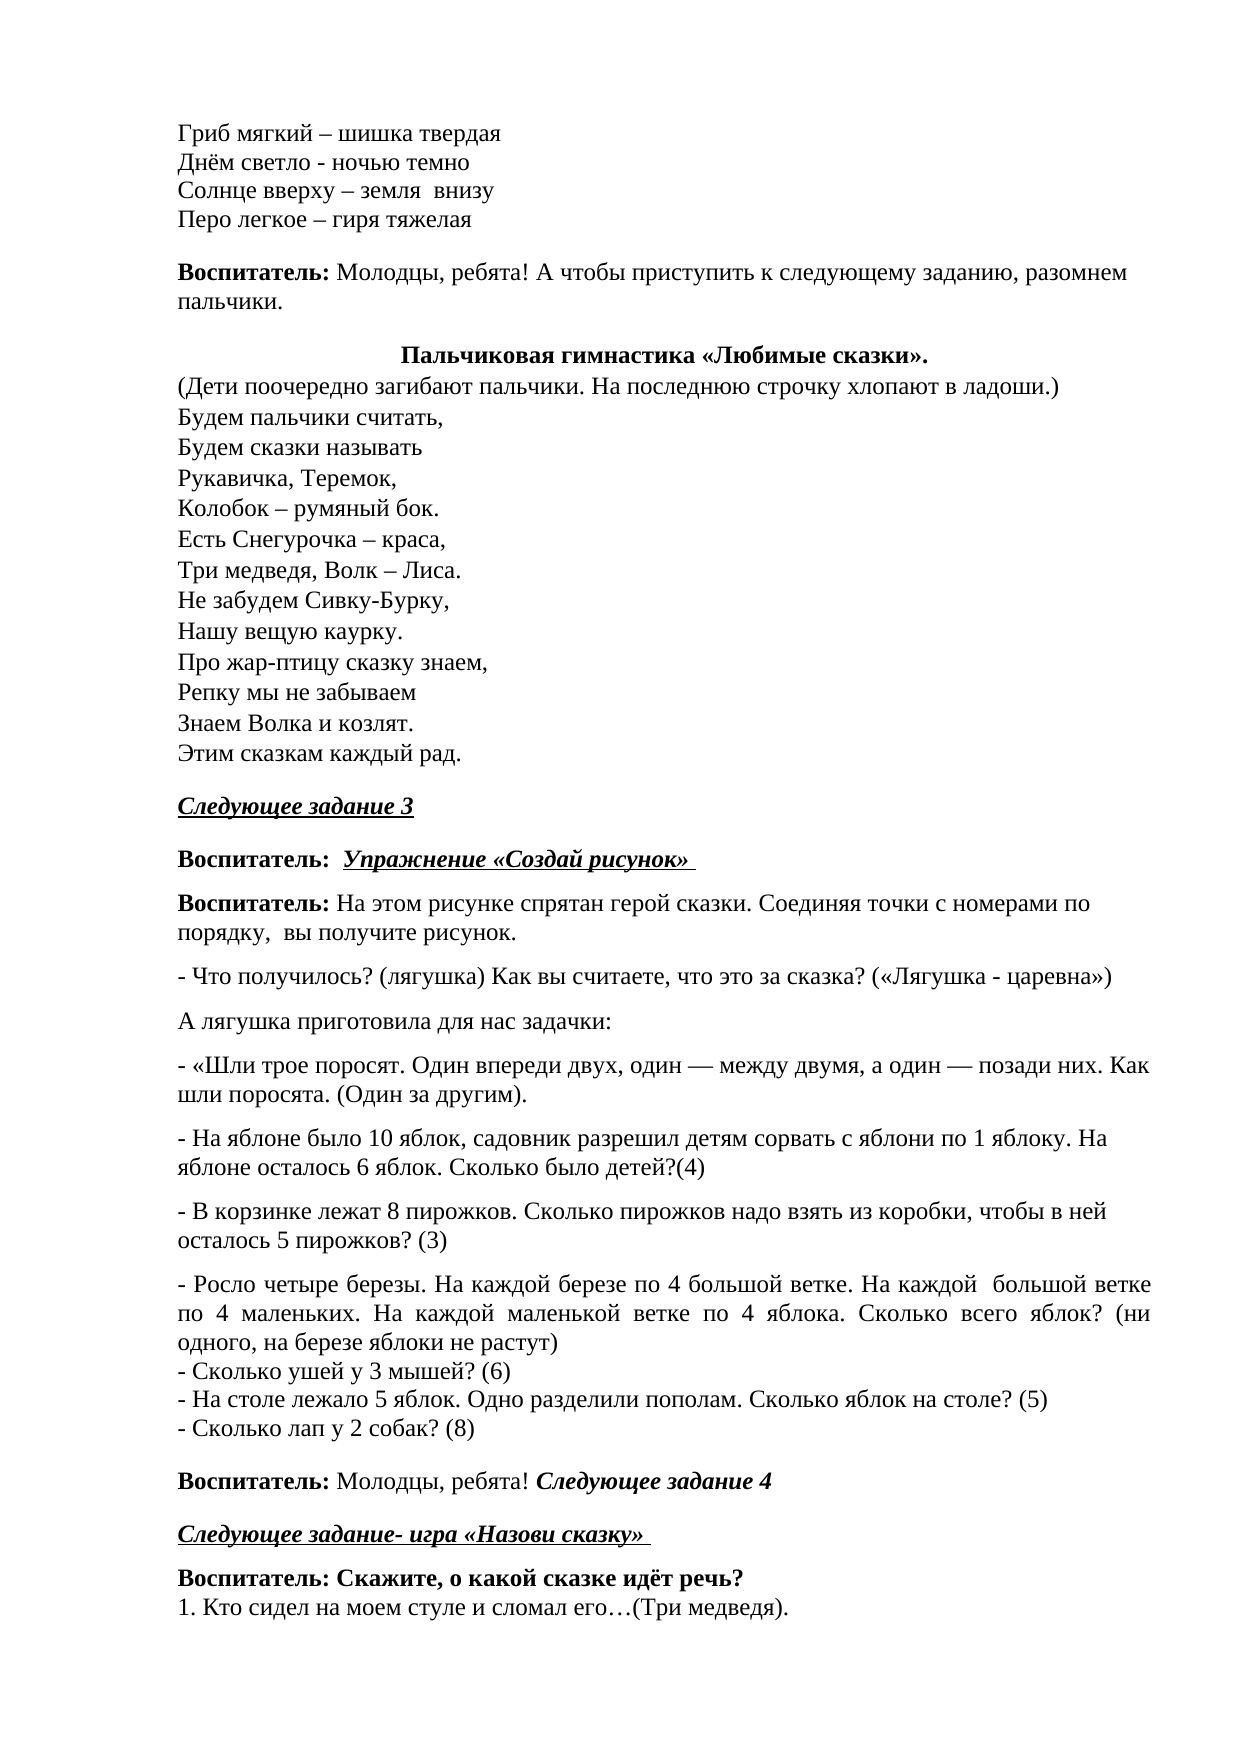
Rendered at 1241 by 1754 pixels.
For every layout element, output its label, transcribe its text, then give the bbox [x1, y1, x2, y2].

text Следующее задание- игра «Назови сказку» [177, 1519, 1152, 1547]
text - На столе лежало 5 яблок. Одно разделили пополам. Сколько яблок на столе? (5) [177, 1384, 1152, 1413]
text - В корзинке лежат 8 пирожков. Сколько пирожков надо взять из коробки, чтобы в ней осталось 5 пирожков? (3) [177, 1196, 1152, 1254]
text Воспитатель: Скажите, о какой сказке идёт речь? 1. Кто сидел на моем стуле и сломал его…(Три медведя). [177, 1563, 1152, 1621]
text Перо легкое – гиря тяжелая [177, 204, 1152, 233]
text А лягушка приготовила для нас задачки: [177, 1006, 1152, 1034]
text Есть Снегурочка – краса, [177, 522, 1152, 553]
text Следующее задание 3 [177, 791, 1152, 820]
text Репку мы не забываем [177, 675, 1152, 706]
text Будем сказки называть [177, 430, 1152, 461]
text Днём светло - ночью темно [177, 147, 1152, 176]
text Будем пальчики считать, [177, 400, 1152, 430]
text - Что получилось? (лягушка) Как вы считаете, что это за сказка? («Лягушка - царевна») [177, 961, 1152, 990]
text Колобок – румяный бок. [177, 492, 1152, 522]
text Рукавичка, Теремок, [177, 461, 1152, 492]
text - «Шли трое поросят. Один впереди двух, один — между двумя, а один — позади них. Как шли поросята. (Один за другим). [177, 1050, 1152, 1108]
text Знаем Волка и козлят. [177, 706, 1152, 737]
text Не забудем Сивку-Бурку, [177, 583, 1152, 614]
text Воспитатель: Молодцы, ребята! А чтобы приступить к следующему заданию, разомнем пальчики. [177, 257, 1152, 314]
text Воспитатель: Упражнение «Создай рисунок» [177, 844, 1152, 873]
text Пальчиковая гимнастика «Любимые сказки». [177, 338, 1152, 369]
text Воспитатель: На этом рисунке спрятан герой сказки. Соединяя точки с номерами по порядку, вы получите рисунок. [177, 888, 1152, 946]
text Про жар-птицу сказку знаем, [177, 645, 1152, 675]
text - Сколько ушей у 3 мышей? (6) [177, 1356, 1152, 1384]
text Воспитатель: Молодцы, ребята! Следующее задание 4 [177, 1466, 1152, 1495]
text - Росло четыре березы. На каждой березе по 4 большой ветке. На каждой большой ветке по 4 маленьких. На каждой маленькой ветке по 4 яблока. Сколько всего яблок? (ни одного, на березе яблоки не растут) [177, 1269, 1152, 1356]
text Три медведя, Волк – Лиса. [177, 553, 1152, 583]
text Гриб мягкий – шишка твердая [177, 118, 1152, 147]
text - Сколько лап у 2 собак? (8) [177, 1413, 1152, 1442]
text (Дети поочередно загибают пальчики. На последнюю строчку хлопают в ладоши.) [177, 369, 1152, 400]
text - На яблоне было 10 яблок, садовник разрешил детям сорвать с яблони по 1 яблоку. На яблоне осталось 6 яблок. Сколько было детей?(4) [177, 1123, 1152, 1181]
text Солнце вверху – земля внизу [177, 176, 1152, 204]
text Нашу вещую каурку. [177, 614, 1152, 645]
text Этим сказкам каждый рад. [177, 737, 1152, 767]
